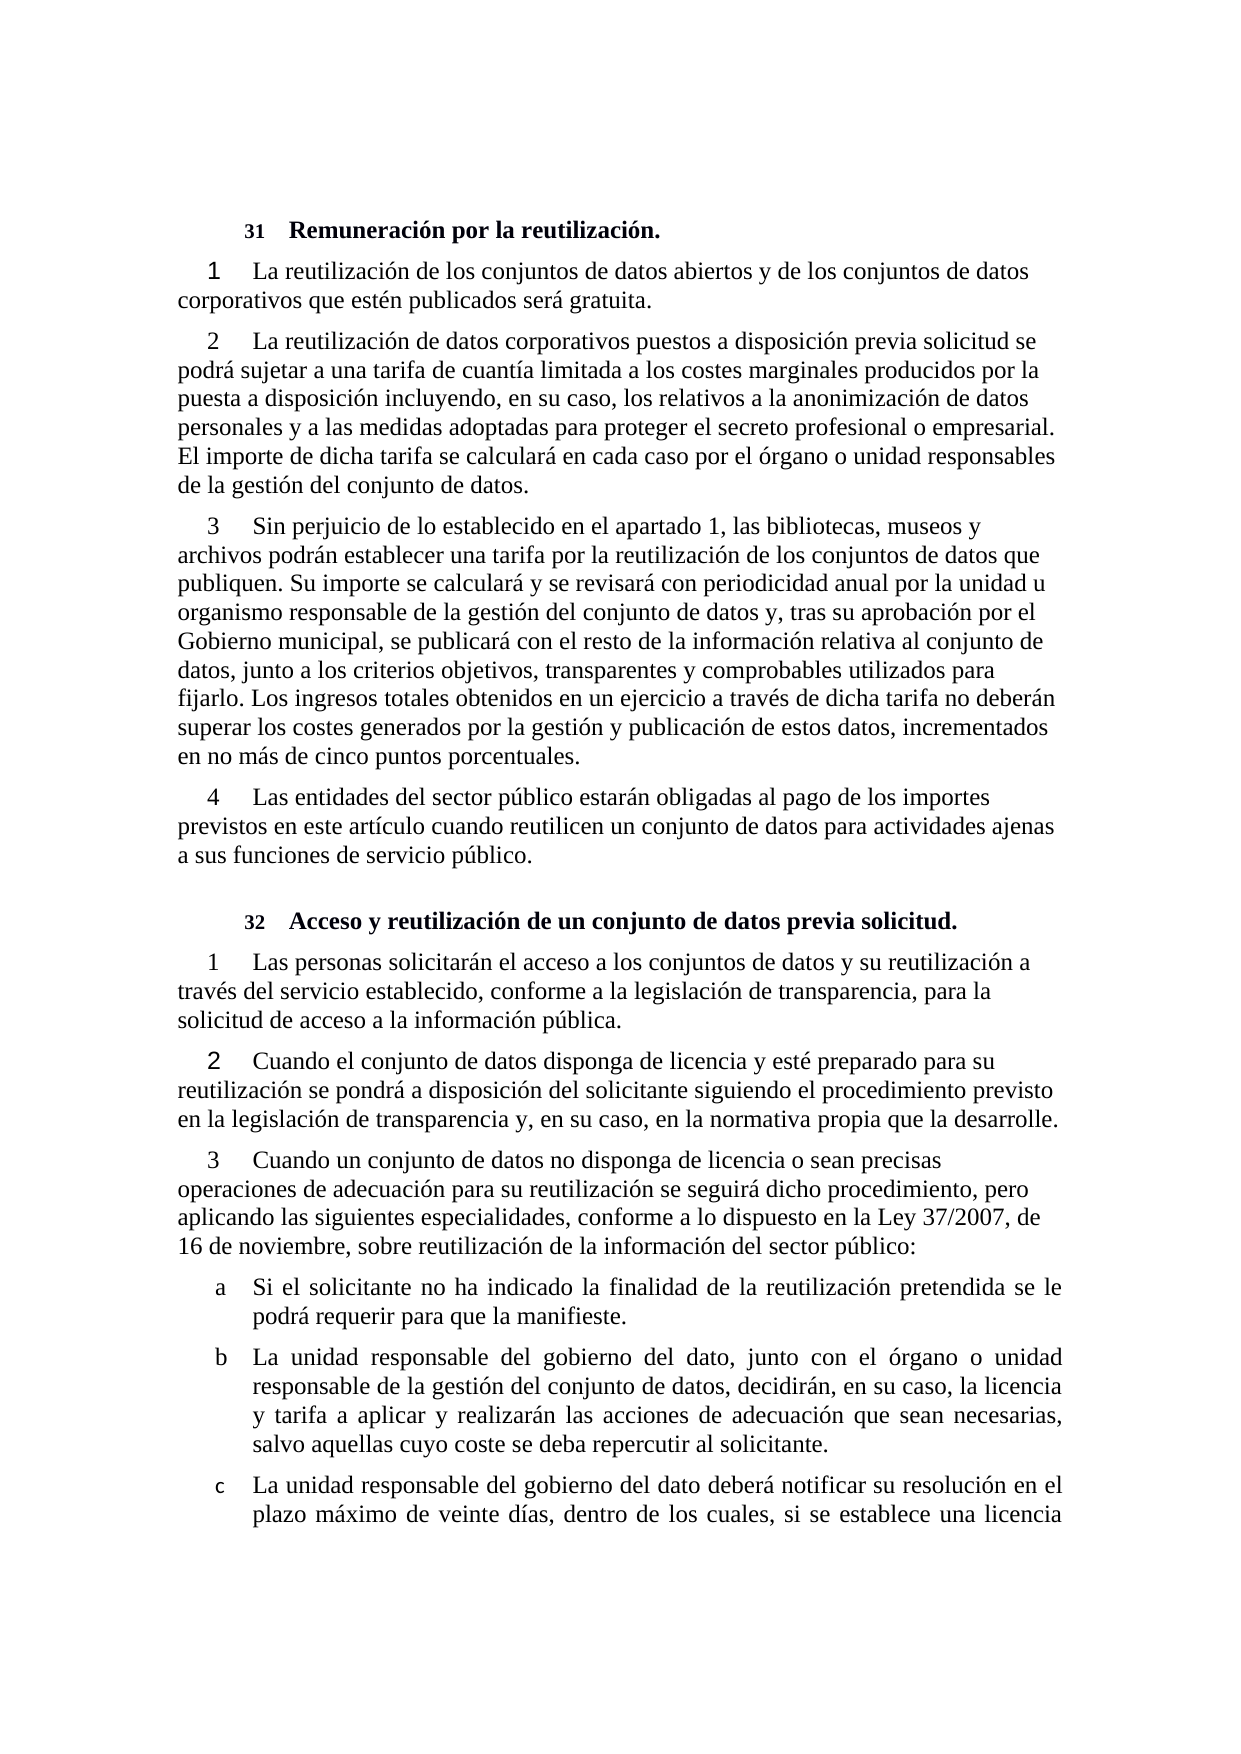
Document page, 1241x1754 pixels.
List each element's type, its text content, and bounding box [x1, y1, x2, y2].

list Cuando un conjunto de datos no disponga de licencia o sean precisas operaciones de adecuación para su reutilización se seguirá dicho procedimiento, pero aplicando las siguientes especialidades, conforme a lo dispuesto en la Ley 37/2007, de 16 de noviembre, sobre reutilización de la información del sector público: [177, 1145, 1063, 1260]
list Las personas solicitarán el acceso a los conjuntos de datos y su reutilización a través del servicio establecido, conforme a la legislación de transparencia, para la solicitud de acceso a la información pública. [177, 947, 1063, 1033]
list La reutilización de los conjuntos de datos abiertos y de los conjuntos de datos corporativos que estén publicados será gratuita. [177, 256, 1063, 313]
list Si el solicitante no ha indicado la finalidad de la reutilización pretendida se le podrá requerir para que la manifieste. [215, 1272, 1063, 1330]
list La unidad responsable del gobierno del dato deberá notificar su resolución en el plazo máximo de veinte días, dentro de los cuales, si se establece una licencia [215, 1470, 1063, 1528]
list La reutilización de datos corporativos puestos a disposición previa solicitud se podrá sujetar a una tarifa de cuantía limitada a los costes marginales producidos por la puesta a disposición incluyendo, en su caso, los relativos a la anonimización de datos personales y a las medidas adoptadas para proteger el secreto profesional o empresarial. El importe de dicha tarifa se calculará en cada caso por el órgano o unidad responsables de la gestión del conjunto de datos. [177, 326, 1063, 498]
subtitle Remuneración por la reutilización. [244, 215, 1063, 243]
subtitle Acceso y reutilización de un conjunto de datos previa solicitud. [244, 906, 1063, 935]
list Sin perjuicio de lo establecido en el apartado 1, las bibliotecas, museos y archivos podrán establecer una tarifa por la reutilización de los conjuntos de datos que publiquen. Su importe se calculará y se revisará con periodicidad anual por la unidad u organismo responsable de la gestión del conjunto de datos y, tras su aprobación por el Gobierno municipal, se publicará con el resto de la información relativa al conjunto de datos, junto a los criterios objetivos, transparentes y comprobables utilizados para fijarlo. Los ingresos totales obtenidos en un ejercicio a través de dicha tarifa no deberán superar los costes generados por la gestión y publicación de estos datos, incrementados en no más de cinco puntos porcentuales. [177, 511, 1063, 770]
list La unidad responsable del gobierno del dato, junto con el órgano o unidad responsable de la gestión del conjunto de datos, decidirán, en su caso, la licencia y tarifa a aplicar y realizarán las acciones de adecuación que sean necesarias, salvo aquellas cuyo coste se deba repercutir al solicitante. [215, 1342, 1063, 1457]
list Las entidades del sector público estarán obligadas al pago de los importes previstos en este artículo cuando reutilicen un conjunto de datos para actividades ajenas a sus funciones de servicio público. [177, 782, 1063, 868]
list Cuando el conjunto de datos disponga de licencia y esté preparado para su reutilización se pondrá a disposición del solicitante siguiendo el procedimiento previsto en la legislación de transparencia y, en su caso, en la normativa propia que la desarrolle. [177, 1046, 1063, 1132]
